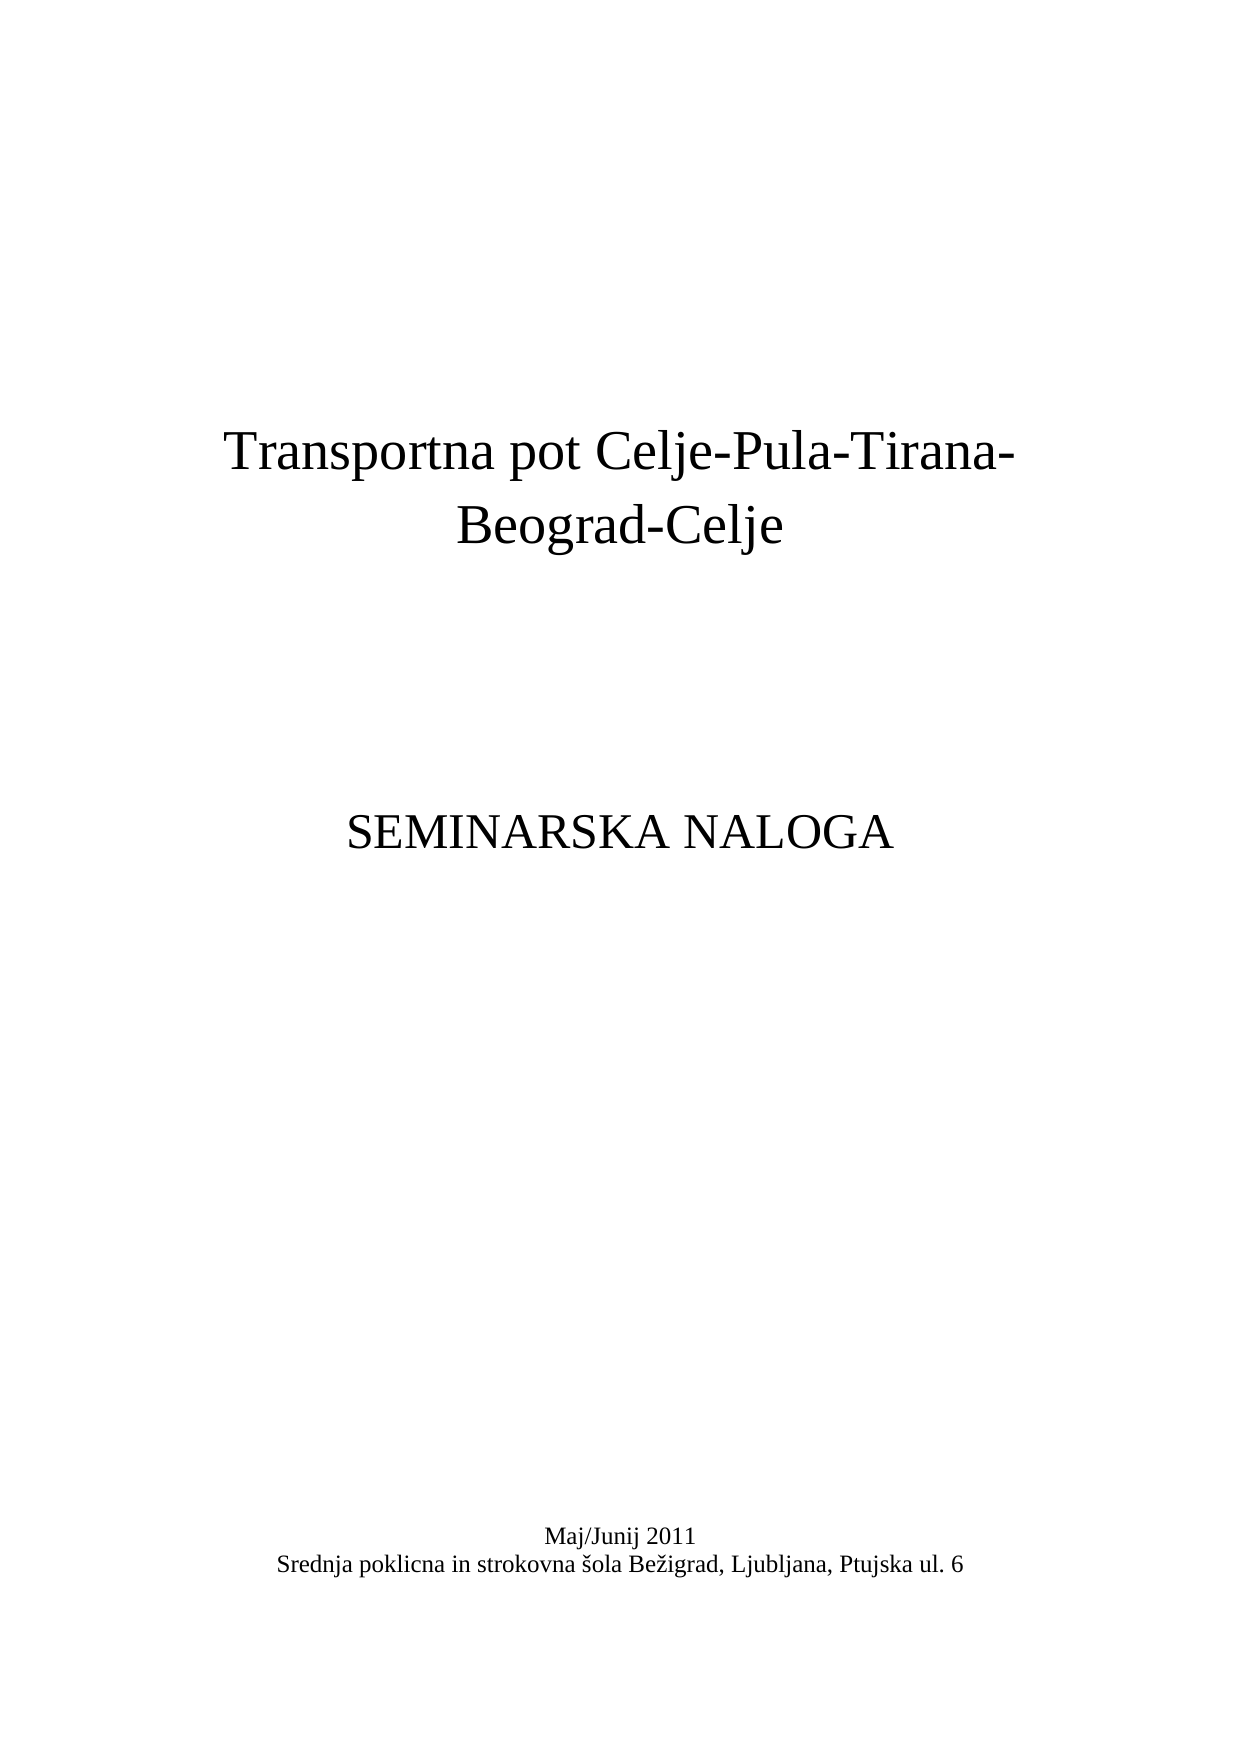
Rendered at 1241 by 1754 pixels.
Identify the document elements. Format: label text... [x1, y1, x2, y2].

text Srednja poklicna in strokovna šola Bežigrad, Ljubljana, Ptujska ul. 6 [148, 1549, 1093, 1578]
text Transportna pot Celje-Pula-Tirana-Beograd-Celje [148, 417, 1093, 556]
text SEMINARSKA NALOGA [148, 802, 1093, 859]
text Maj/Junij 2011 [148, 1521, 1093, 1549]
